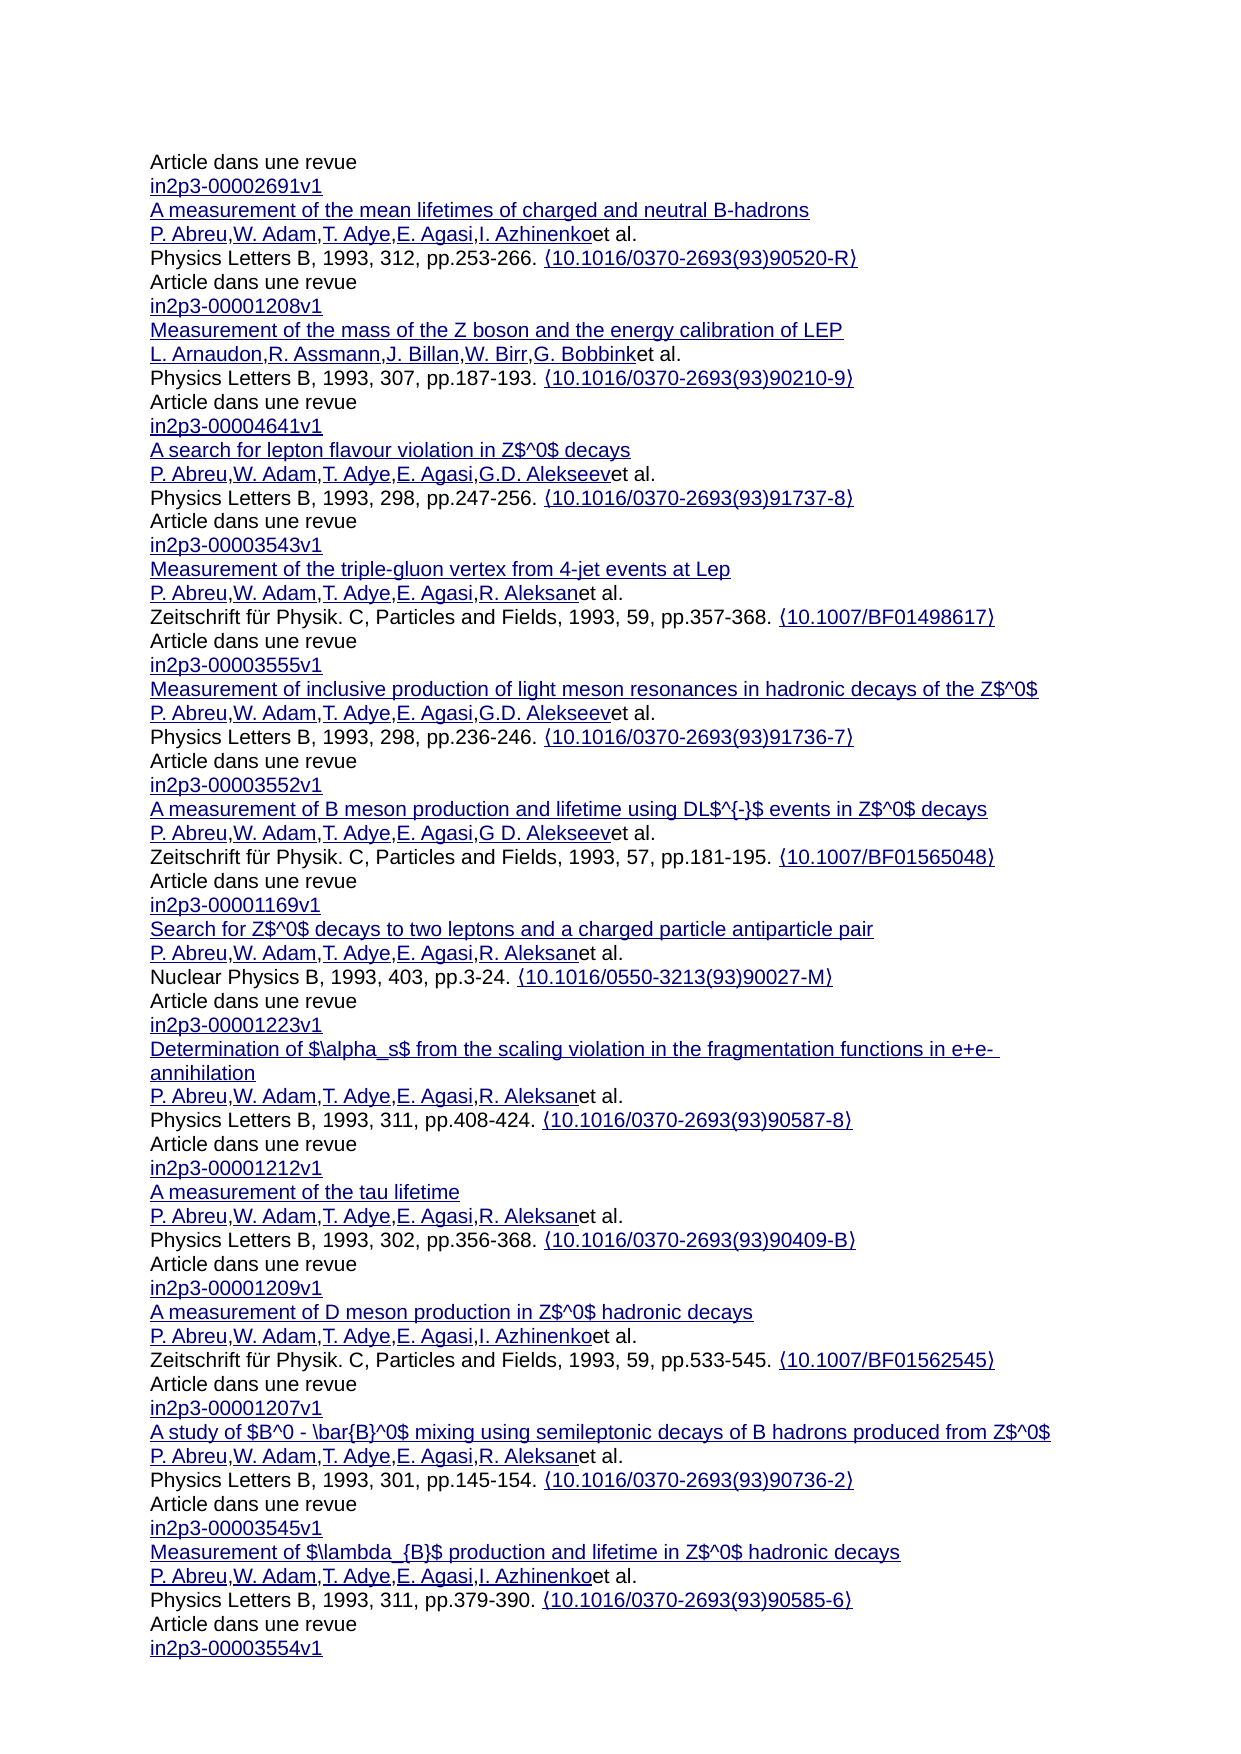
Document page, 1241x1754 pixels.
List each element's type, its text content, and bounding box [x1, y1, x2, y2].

table_cell A study of $B^0 - \bar{B}^0$ mixing using semileptonic decays of B hadrons produced from Z$^0$ P. Abreu,W. Adam,T. Adye,E. Agasi,R. Aleksanet al. Physics Letters B, 1993, 301, pp.145-154. ⟨10.1016/0370-2693(93)90736-2⟩ Article dans une revue in2p3-00003545v1 [150, 1420, 1090, 1539]
table_cell A measurement of the mean lifetimes of charged and neutral B-hadrons P. Abreu,W. Adam,T. Adye,E. Agasi,I. Azhinenkoet al. Physics Letters B, 1993, 312, pp.253-266. ⟨10.1016/0370-2693(93)90520-R⟩ Article dans une revue in2p3-00001208v1 [150, 198, 1090, 318]
table_cell Measurement of the mass of the Z boson and the energy calibration of LEP L. Arnaudon,R. Assmann,J. Billan,W. Birr,G. Bobbinket al. Physics Letters B, 1993, 307, pp.187-193. ⟨10.1016/0370-2693(93)90210-9⟩ Article dans une revue in2p3-00004641v1 [150, 318, 1090, 437]
table_cell Measurement of inclusive production of light meson resonances in hadronic decays of the Z$^0$ P. Abreu,W. Adam,T. Adye,E. Agasi,G.D. Alekseevet al. Physics Letters B, 1993, 298, pp.236-246. ⟨10.1016/0370-2693(93)91736-7⟩ Article dans une revue in2p3-00003552v1 [150, 677, 1090, 797]
table_cell A measurement of the tau lifetime P. Abreu,W. Adam,T. Adye,E. Agasi,R. Aleksanet al. Physics Letters B, 1993, 302, pp.356-368. ⟨10.1016/0370-2693(93)90409-B⟩ Article dans une revue in2p3-00001209v1 [150, 1180, 1090, 1300]
table_cell Article dans une revue in2p3-00002691v1 [150, 150, 1090, 198]
table_cell A measurement of B meson production and lifetime using DL$^{-}$ events in Z$^0$ decays P. Abreu,W. Adam,T. Adye,E. Agasi,G D. Alekseevet al. Zeitschrift für Physik. C, Particles and Fields, 1993, 57, pp.181-195. ⟨10.1007/BF01565048⟩ Article dans une revue in2p3-00001169v1 [150, 797, 1090, 917]
table_cell Measurement of $\lambda_{B}$ production and lifetime in Z$^0$ hadronic decays P. Abreu,W. Adam,T. Adye,E. Agasi,I. Azhinenkoet al. Physics Letters B, 1993, 311, pp.379-390. ⟨10.1016/0370-2693(93)90585-6⟩ Article dans une revue in2p3-00003554v1 [150, 1540, 1090, 1659]
table_cell Measurement of the triple-gluon vertex from 4-jet events at Lep P. Abreu,W. Adam,T. Adye,E. Agasi,R. Aleksanet al. Zeitschrift für Physik. C, Particles and Fields, 1993, 59, pp.357-368. ⟨10.1007/BF01498617⟩ Article dans une revue in2p3-00003555v1 [150, 557, 1090, 677]
table_cell Search for Z$^0$ decays to two leptons and a charged particle antiparticle pair P. Abreu,W. Adam,T. Adye,E. Agasi,R. Aleksanet al. Nuclear Physics B, 1993, 403, pp.3-24. ⟨10.1016/0550-3213(93)90027-M⟩ Article dans une revue in2p3-00001223v1 [150, 917, 1090, 1036]
table_cell A measurement of D meson production in Z$^0$ hadronic decays P. Abreu,W. Adam,T. Adye,E. Agasi,I. Azhinenkoet al. Zeitschrift für Physik. C, Particles and Fields, 1993, 59, pp.533-545. ⟨10.1007/BF01562545⟩ Article dans une revue in2p3-00001207v1 [150, 1300, 1090, 1420]
table_cell Determination of $\alpha_s$ from the scaling violation in the fragmentation functions in e+e- annihilation P. Abreu,W. Adam,T. Adye,E. Agasi,R. Aleksanet al. Physics Letters B, 1993, 311, pp.408-424. ⟨10.1016/0370-2693(93)90587-8⟩ Article dans une revue in2p3-00001212v1 [150, 1036, 1090, 1180]
table_cell A search for lepton flavour violation in Z$^0$ decays P. Abreu,W. Adam,T. Adye,E. Agasi,G.D. Alekseevet al. Physics Letters B, 1993, 298, pp.247-256. ⟨10.1016/0370-2693(93)91737-8⟩ Article dans une revue in2p3-00003543v1 [150, 438, 1090, 557]
